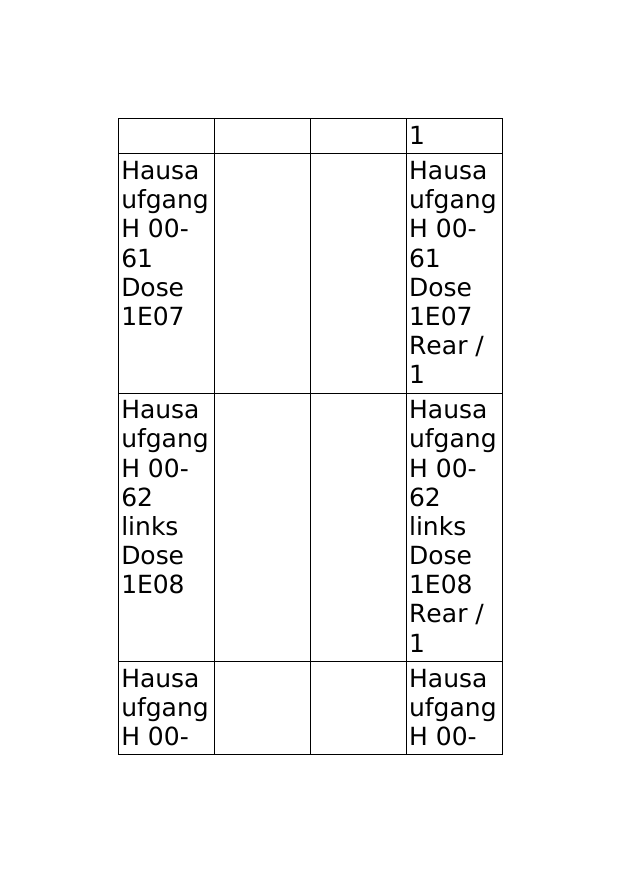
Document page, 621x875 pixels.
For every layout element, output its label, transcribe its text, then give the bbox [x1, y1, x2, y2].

table_cell 1 [407, 119, 502, 153]
table_cell [215, 394, 310, 661]
table_cell [311, 394, 406, 661]
table_cell Hausaufgang H 00-61 Dose 1E07 Rear / 1 [407, 154, 502, 392]
table_cell [119, 119, 214, 153]
table_cell [215, 662, 310, 754]
table_cell [215, 154, 310, 392]
table_cell Hausaufgang H 00-62 links Dose 1E08 Rear / 1 [407, 394, 502, 661]
table_cell [311, 154, 406, 392]
table_cell [311, 119, 406, 153]
table_cell [215, 119, 310, 153]
table_cell Hausaufgang H 00- [407, 662, 502, 754]
table_cell [311, 662, 406, 754]
table_cell Hausaufgang H 00- [119, 662, 214, 754]
table_cell Hausaufgang H 00-62 links Dose 1E08 [119, 394, 214, 661]
table_cell Hausaufgang H 00-61 Dose 1E07 [119, 154, 214, 392]
